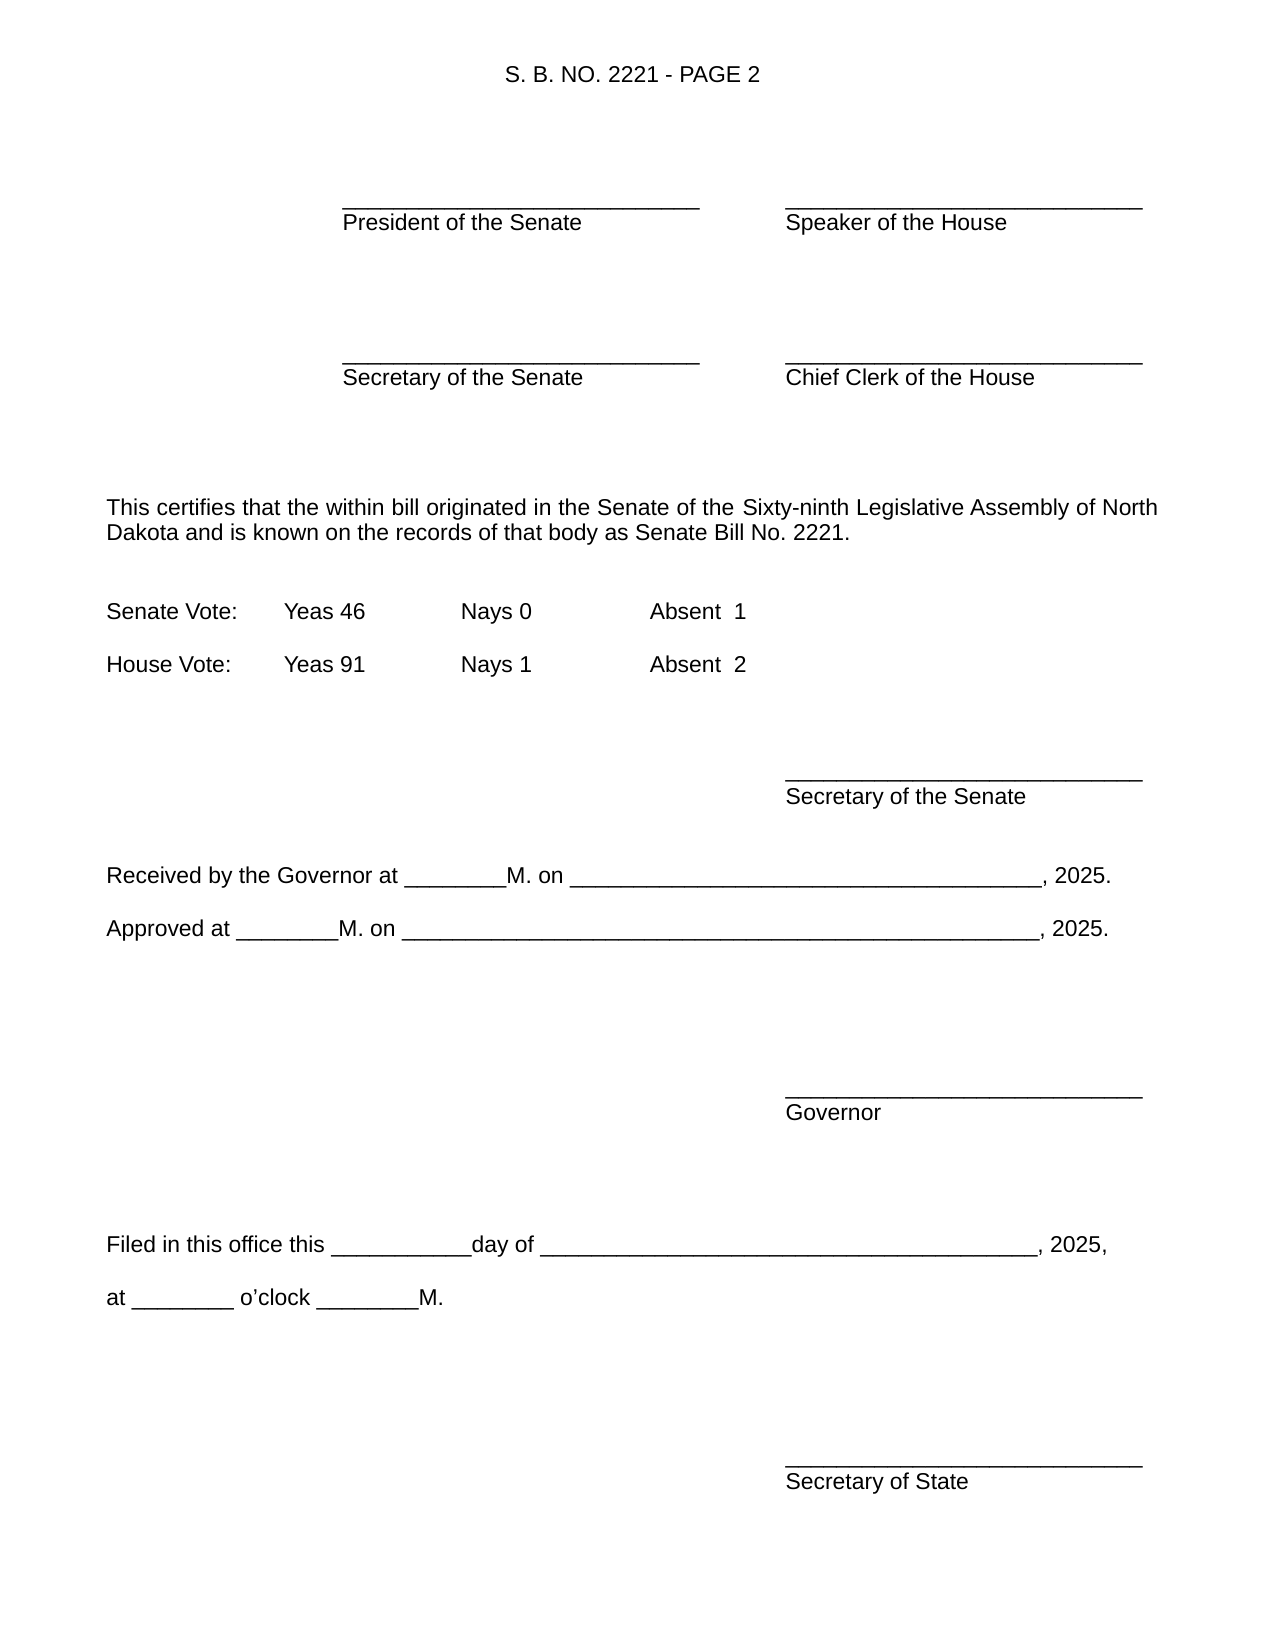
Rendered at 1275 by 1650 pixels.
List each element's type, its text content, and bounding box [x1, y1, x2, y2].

text Secretary of the Senate [106, 783, 1158, 809]
text This certifies that the within bill originated in the Senate of the Sixty-ninth Legislative Assembly of North Dakota and is known on the records of that body as Senate Bill No. 2221. [106, 496, 1158, 546]
text Secretary of the Senate Chief Clerk of the House [106, 366, 1158, 391]
text ____________________________ ____________________________ [106, 186, 1158, 211]
text ____________________________ [106, 1073, 1158, 1099]
text Filed in this office this ___________day of _______________________________________, 2025, [106, 1231, 1158, 1257]
text Governor [106, 1099, 1158, 1125]
text ____________________________ ____________________________ [106, 341, 1158, 366]
text ____________________________ [106, 1442, 1158, 1468]
text Approved at ________M. on __________________________________________________, 2025. [106, 914, 1158, 941]
text President of the Senate Speaker of the House [106, 211, 1158, 236]
text House Vote: Yeas 91 Nays 1 Absent 2 [106, 651, 1158, 677]
text Secretary of State [106, 1468, 1158, 1494]
text Senate Vote: Yeas 46 Nays 0 Absent 1 [106, 598, 1158, 625]
text ____________________________ [106, 756, 1158, 783]
text at ________ o’clock ________M. [106, 1283, 1158, 1310]
text Received by the Governor at ________M. on _____________________________________, 2025. [106, 862, 1158, 888]
